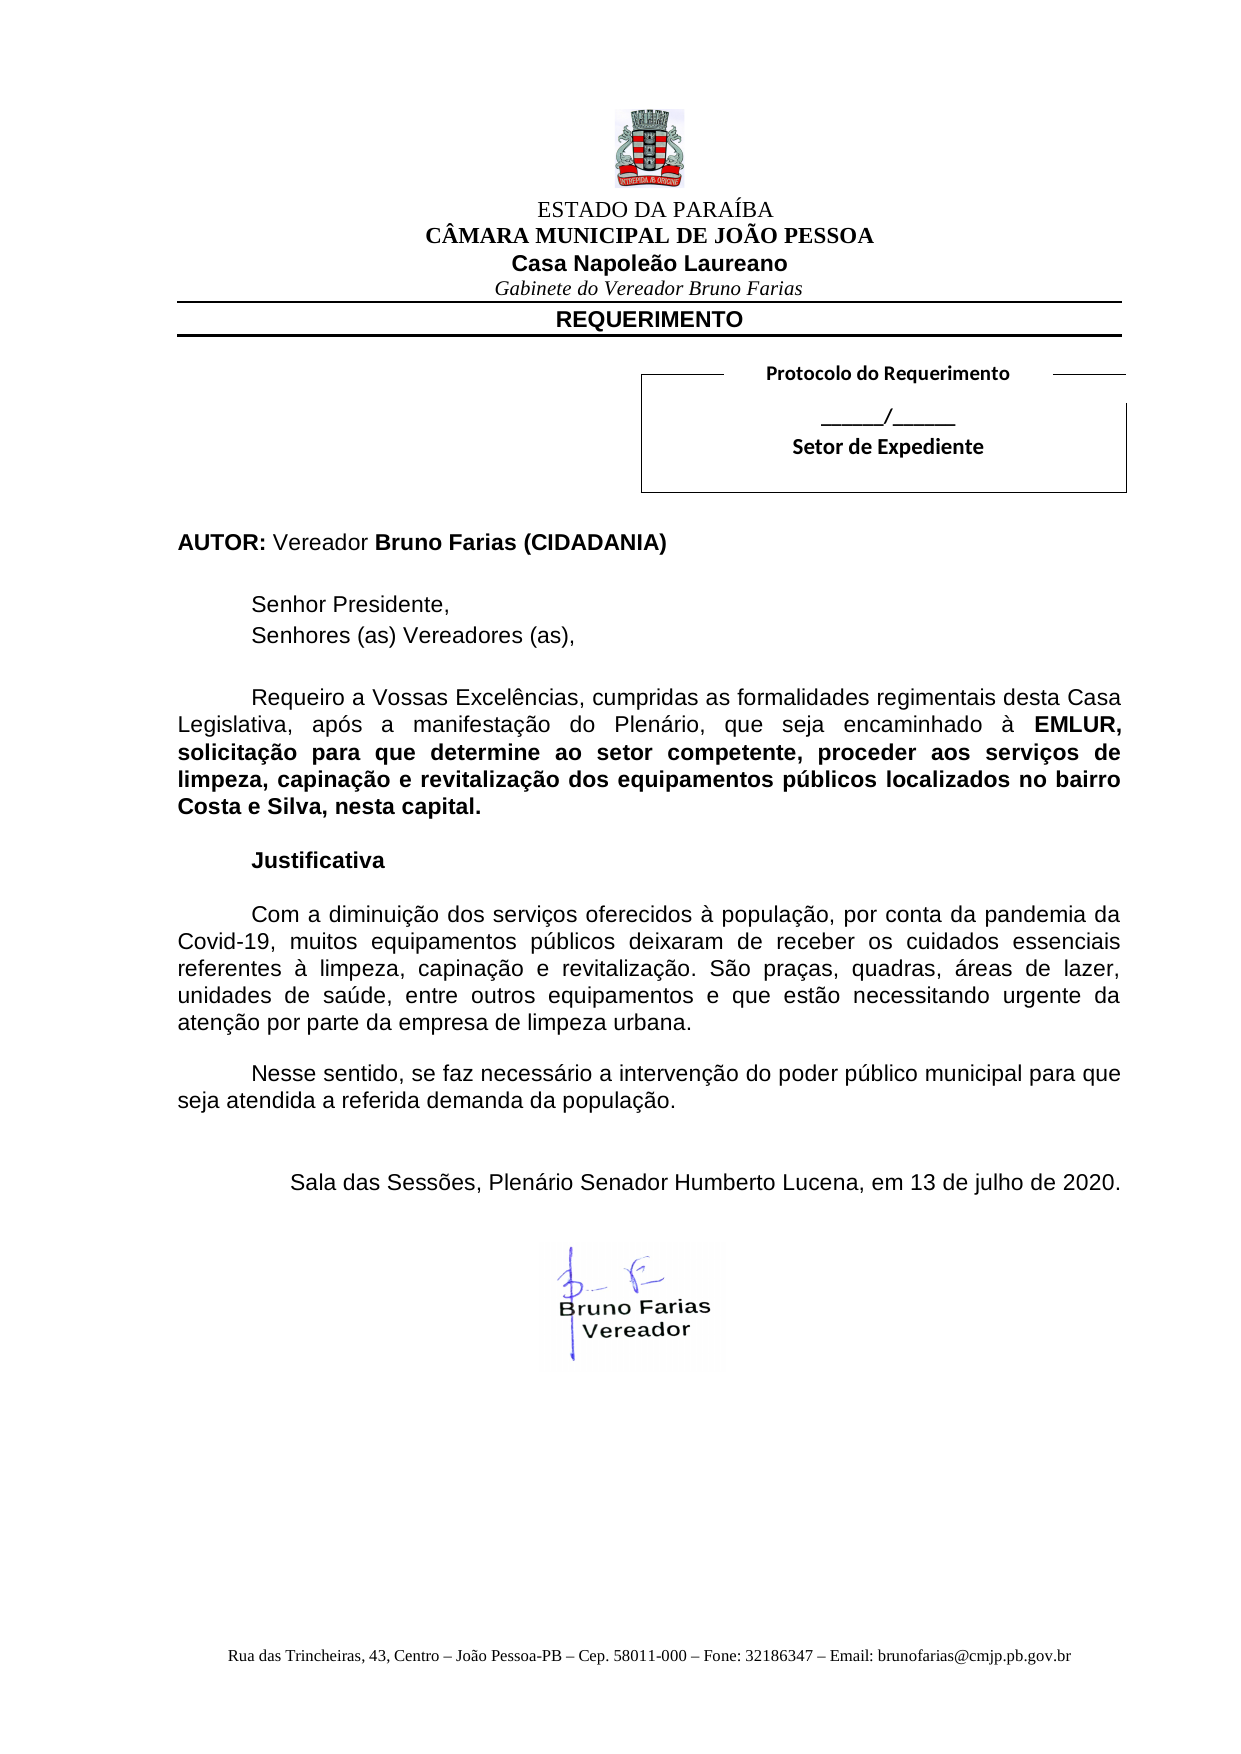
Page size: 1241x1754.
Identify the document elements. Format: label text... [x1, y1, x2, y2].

table_cell [1053, 374, 1127, 403]
text Requeiro a Vossas Excelências, cumpridas as formalidades regimentais desta Casa Legislativa, após a manifestação do Plenário, que seja encaminhado à EMLUR, solicitação para que determine ao setor competente, proceder aos serviços de limpeza, capinação e revitalização dos equipamentos públicos localizados no bairro Costa e Silva, nesta capital. [177, 684, 1122, 819]
table_cell [1053, 461, 1126, 492]
table_cell [642, 375, 723, 403]
text Senhor Presidente, [177, 590, 1122, 617]
table_cell [1053, 403, 1126, 432]
text Sala das Sessões, Plenário Senador Humberto Lucena, em 13 de julho de 2020. [177, 1168, 1122, 1195]
table_cell [642, 461, 723, 492]
table_cell [1053, 432, 1126, 461]
table_header [1053, 343, 1127, 374]
table_header Protocolo do Requerimento [724, 343, 1053, 403]
table_cell [642, 403, 723, 432]
text Senhores (as) Vereadores (as), [177, 621, 1122, 648]
picture [538, 1242, 727, 1372]
text REQUERIMENTO [177, 303, 1122, 334]
text Nesse sentido, se faz necessário a intervenção do poder público municipal para que seja atendida a referida demanda da população. [177, 1060, 1122, 1114]
table_cell Setor de Expediente [724, 432, 1053, 461]
table_cell ______/______ [724, 403, 1053, 432]
table_header [641, 343, 723, 374]
table_cell [642, 432, 723, 461]
text Justificativa [177, 846, 1122, 873]
text AUTOR: Vereador Bruno Farias (CIDADANIA) [177, 528, 1122, 555]
text Com a diminuição dos serviços oferecidos à população, por conta da pandemia da Covid-19, muitos equipamentos públicos deixaram de receber os cuidados essenciais referentes à limpeza, capinação e revitalização. São praças, quadras, áreas de lazer, unidades de saúde, entre outros equipamentos e que estão necessitando urgente da atenção por parte da empresa de limpeza urbana. [177, 900, 1122, 1036]
table_cell [724, 461, 1053, 492]
